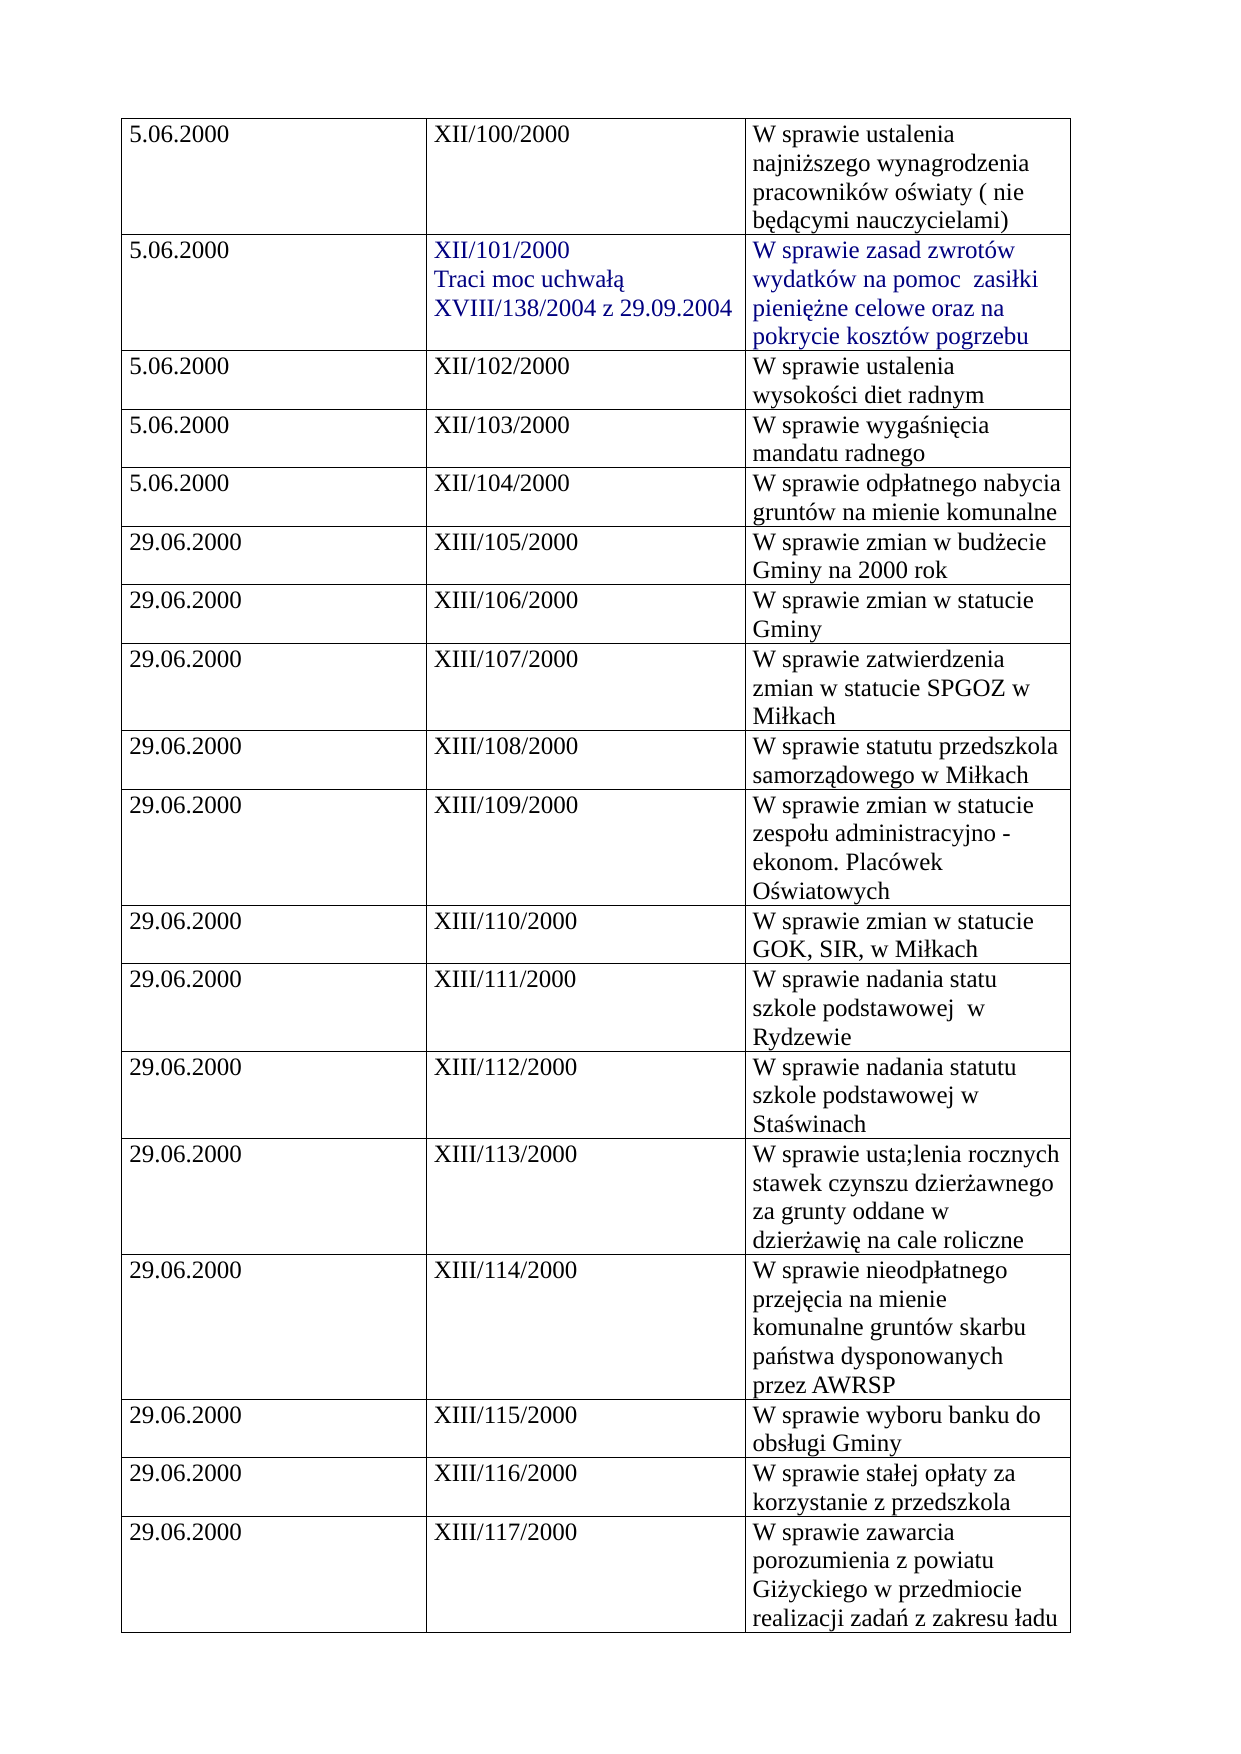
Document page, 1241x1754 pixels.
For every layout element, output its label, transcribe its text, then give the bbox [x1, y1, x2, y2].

table_cell 29.06.2000 [122, 527, 426, 584]
table_cell XIII/111/2000 [427, 964, 745, 1051]
table_cell 29.06.2000 [122, 731, 426, 789]
table_cell W sprawie wygaśnięcia mandatu radnego [746, 410, 1070, 467]
table_cell XII/101/2000 Traci moc uchwałą XVIII/138/2004 z 29.09.2004 [427, 235, 745, 350]
table_cell 29.06.2000 [122, 1139, 426, 1254]
table_cell XIII/113/2000 [427, 1139, 745, 1254]
table_cell XIII/105/2000 [427, 527, 745, 584]
table_cell XIII/109/2000 [427, 790, 745, 905]
table_cell W sprawie zatwierdzenia zmian w statucie SPGOZ w Miłkach [746, 644, 1070, 730]
table_cell 29.06.2000 [122, 1255, 426, 1399]
table_cell 5.06.2000 [122, 410, 426, 467]
table_cell 29.06.2000 [122, 585, 426, 643]
table_cell W sprawie zmian w statucie zespołu administracyjno - ekonom. Placówek Oświatowych [746, 790, 1070, 905]
table_cell 5.06.2000 [122, 351, 426, 409]
table_cell W sprawie zmian w statucie Gminy [746, 585, 1070, 643]
table_cell 5.06.2000 [122, 119, 426, 234]
table_cell 29.06.2000 [122, 906, 426, 963]
table_cell XIII/112/2000 [427, 1052, 745, 1138]
table_cell 29.06.2000 [122, 1458, 426, 1516]
table_cell W sprawie usta;lenia rocznych stawek czynszu dzierżawnego za grunty oddane w dzierżawię na cale roliczne [746, 1139, 1070, 1254]
table_cell 29.06.2000 [122, 1400, 426, 1457]
table_cell W sprawie nadania statutu szkole podstawowej w Staświnach [746, 1052, 1070, 1138]
table_cell W sprawie zasad zwrotów wydatków na pomoc zasiłki pieniężne celowe oraz na pokrycie kosztów pogrzebu [746, 235, 1070, 350]
table_cell XII/102/2000 [427, 351, 745, 409]
table_cell 29.06.2000 [122, 644, 426, 730]
table_cell W sprawie zmian w budżecie Gminy na 2000 rok [746, 527, 1070, 584]
table_cell XIII/110/2000 [427, 906, 745, 963]
table_cell XIII/107/2000 [427, 644, 745, 730]
table_cell XII/103/2000 [427, 410, 745, 467]
table_cell W sprawie nadania statu szkole podstawowej w Rydzewie [746, 964, 1070, 1051]
table_cell XIII/108/2000 [427, 731, 745, 789]
table_cell W sprawie ustalenia wysokości diet radnym [746, 351, 1070, 409]
table_cell XII/104/2000 [427, 468, 745, 526]
table_cell 29.06.2000 [122, 964, 426, 1051]
table_cell W sprawie stałej opłaty za korzystanie z przedszkola [746, 1458, 1070, 1516]
table_cell 29.06.2000 [122, 1517, 426, 1632]
table_cell XIII/106/2000 [427, 585, 745, 643]
table_cell 29.06.2000 [122, 790, 426, 905]
table_cell 29.06.2000 [122, 1052, 426, 1138]
table_cell XIII/114/2000 [427, 1255, 745, 1399]
table_cell XIII/115/2000 [427, 1400, 745, 1457]
table_cell W sprawie ustalenia najniższego wynagrodzenia pracowników oświaty ( nie będącymi nauczycielami) [746, 119, 1070, 234]
table_cell 5.06.2000 [122, 468, 426, 526]
table_cell W sprawie zawarcia porozumienia z powiatu Giżyckiego w przedmiocie realizacji zadań z zakresu ładu [746, 1517, 1070, 1632]
table_cell XIII/116/2000 [427, 1458, 745, 1516]
table_cell W sprawie odpłatnego nabycia gruntów na mienie komunalne [746, 468, 1070, 526]
table_cell W sprawie statutu przedszkola samorządowego w Miłkach [746, 731, 1070, 789]
table_cell W sprawie wyboru banku do obsługi Gminy [746, 1400, 1070, 1457]
table_cell XII/100/2000 [427, 119, 745, 234]
table_cell 5.06.2000 [122, 235, 426, 350]
table_cell W sprawie zmian w statucie GOK, SIR, w Miłkach [746, 906, 1070, 963]
table_cell XIII/117/2000 [427, 1517, 745, 1632]
table_cell W sprawie nieodpłatnego przejęcia na mienie komunalne gruntów skarbu państwa dysponowanych przez AWRSP [746, 1255, 1070, 1399]
